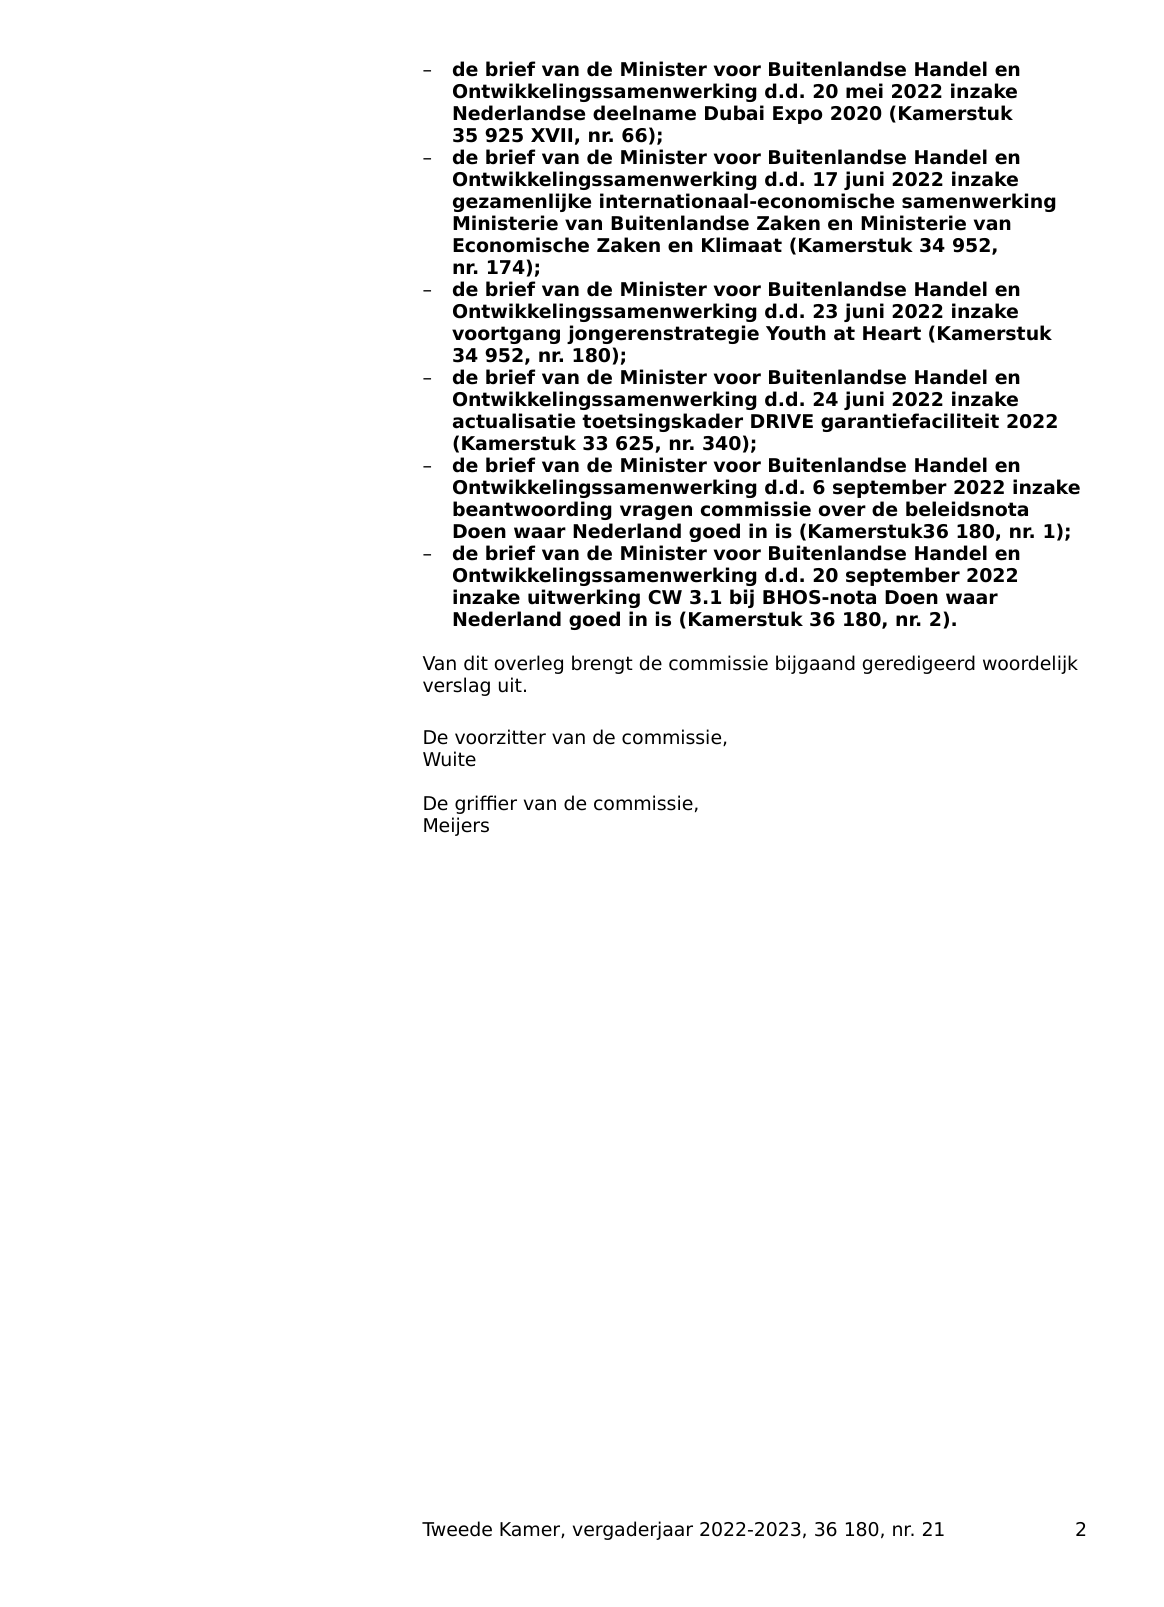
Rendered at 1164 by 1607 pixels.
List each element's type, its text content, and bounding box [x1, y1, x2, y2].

text – de brief van de Minister voor Buitenlandse Handel en Ontwikkelingssamenwerking d.d. 6 september 2022 inzake beantwoording vragen commissie over de beleidsnota Doen waar Nederland goed in is (Kamerstuk36 180, nr. 1); [422, 455, 1087, 543]
text – de brief van de Minister voor Buitenlandse Handel en Ontwikkelingssamenwerking d.d. 24 juni 2022 inzake actualisatie toetsingskader DRIVE garantiefaciliteit 2022 (Kamerstuk 33 625, nr. 340); [422, 367, 1087, 455]
text De griffier van de commissie, Meijers [422, 793, 1087, 837]
text Van dit overleg brengt de commissie bijgaand geredigeerd woordelijk verslag uit. [422, 653, 1087, 697]
text – de brief van de Minister voor Buitenlandse Handel en Ontwikkelingssamenwerking d.d. 20 september 2022 inzake uitwerking CW 3.1 bij BHOS-nota Doen waar Nederland goed in is (Kamerstuk 36 180, nr. 2). [422, 543, 1087, 631]
text – de brief van de Minister voor Buitenlandse Handel en Ontwikkelingssamenwerking d.d. 20 mei 2022 inzake Nederlandse deelname Dubai Expo 2020 (Kamerstuk 35 925 XVII, nr. 66); [422, 59, 1087, 147]
text De voorzitter van de commissie, Wuite [422, 727, 1087, 771]
text – de brief van de Minister voor Buitenlandse Handel en Ontwikkelingssamenwerking d.d. 23 juni 2022 inzake voortgang jongerenstrategie Youth at Heart (Kamerstuk 34 952, nr. 180); [422, 279, 1087, 367]
text – de brief van de Minister voor Buitenlandse Handel en Ontwikkelingssamenwerking d.d. 17 juni 2022 inzake gezamenlijke internationaal-economische samenwerking Ministerie van Buitenlandse Zaken en Ministerie van Economische Zaken en Klimaat (Kamerstuk 34 952, nr. 174); [422, 147, 1087, 279]
